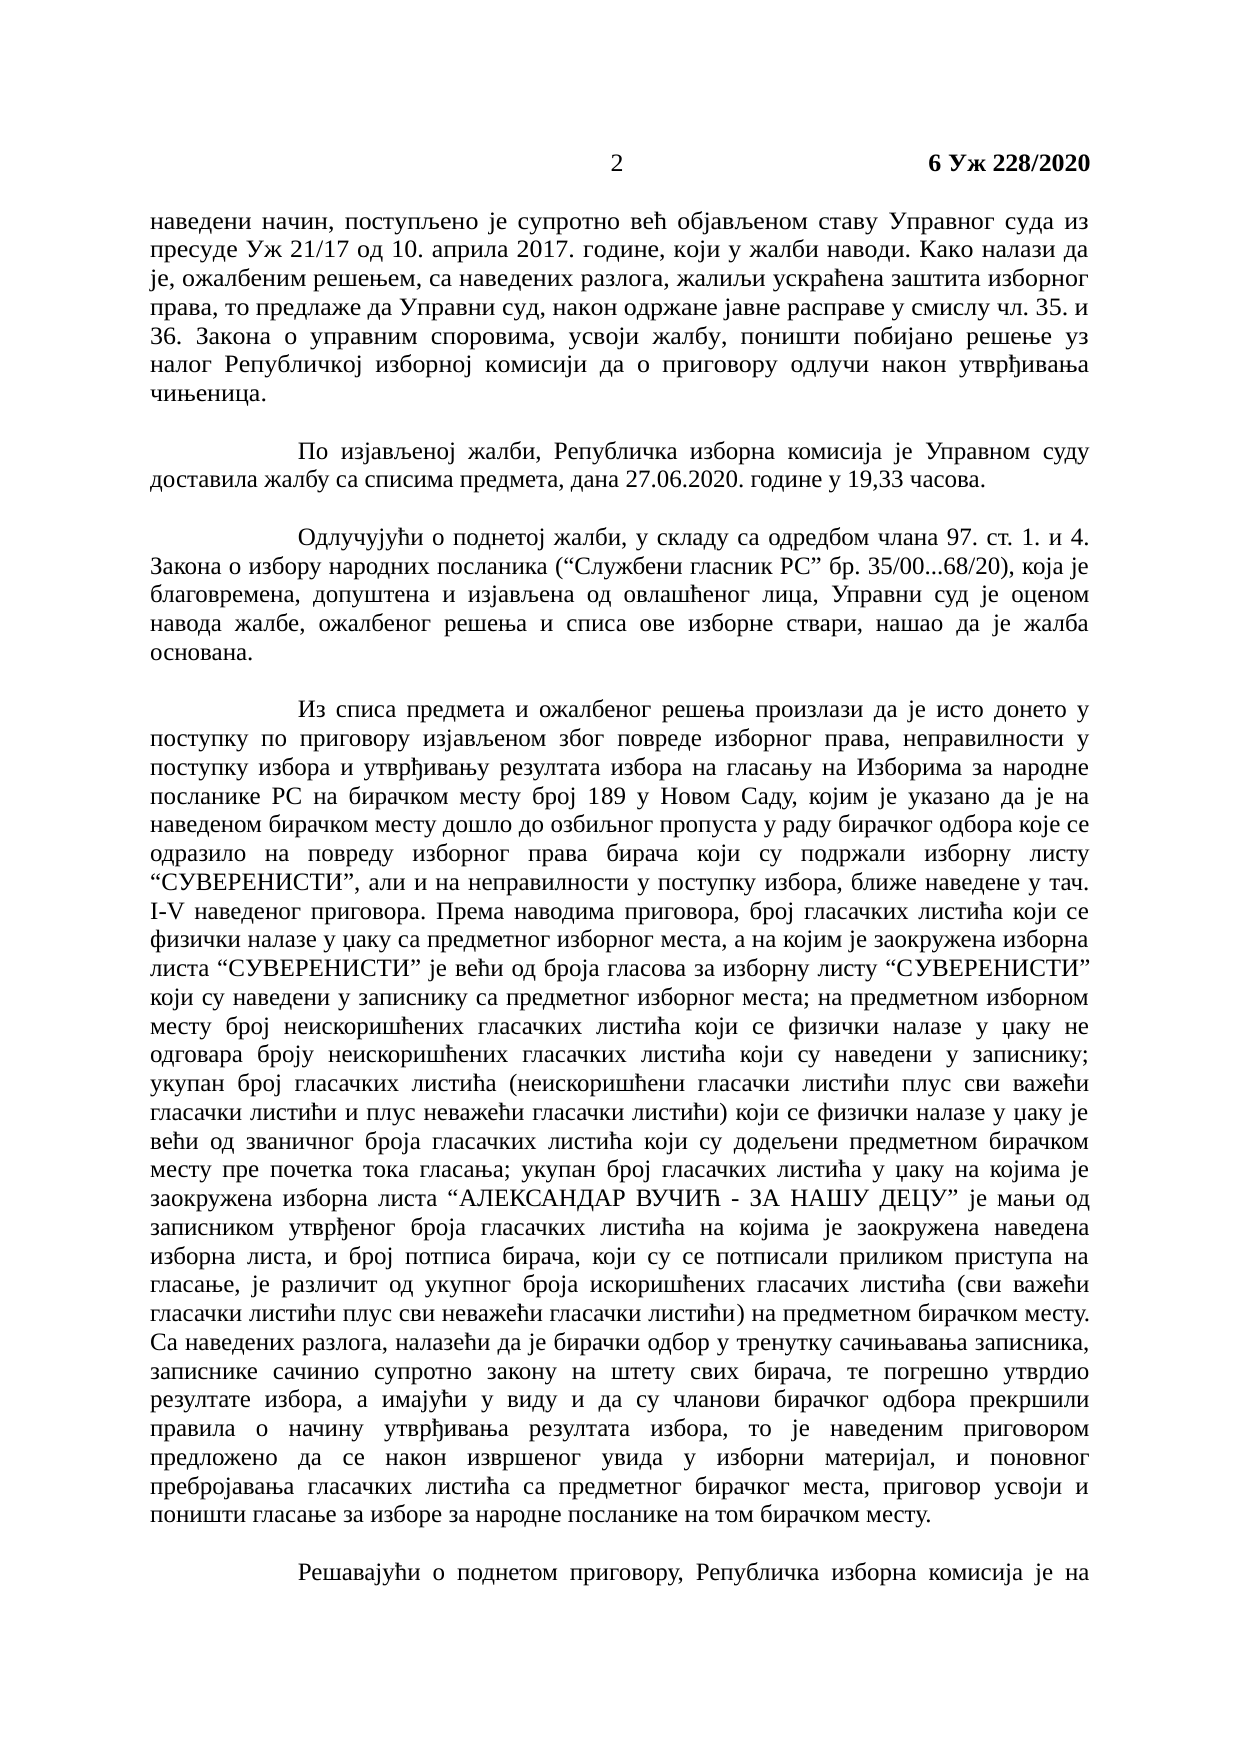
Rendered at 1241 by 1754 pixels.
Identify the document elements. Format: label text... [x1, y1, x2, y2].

text Из списа предмета и ожалбеног решења произлази да је исто донето у поступку по приговору изјављеном због повреде изборног права, неправилности у поступку избора и утврђивању резултата избора на гласању на Изборима за народне посланике РС на бирачком месту број 189 у Новом Саду, којим је указано да је на наведеном бирачком месту дошло до озбиљног пропуста у раду бирачког одбора које се одразило на повреду изборног права бирача који су подржали изборну листу “СУВЕРЕНИСТИ”, али и на неправилности у поступку избора, ближе наведене у тач. I-V наведеног приговора. Према наводима приговора, број гласачких листића који се физички налазе у џаку са предметног изборног места, а на којим је заокружена изборна листа “СУВЕРЕНИСТИ” је већи од броја гласова за изборну листу “СУВЕРЕНИСТИ” који су наведени у записнику са предметног изборног места; на предметном изборном месту број неискоришћених гласачких листића који се физички налазе у џаку не одговара броју неискоришћених гласачких листића који су наведени у записнику; укупан број гласачких листића (неискоришћени гласачки листићи плус сви важећи гласачки листићи и плус неважећи гласачки листићи) који се физички налазе у џаку је већи од званичног броја гласачких листића који су додељени предметном бирачком месту пре почетка тока гласања; укупан број гласачких листића у џаку на којима је заокружена изборна листа “АЛЕКСАНДАР ВУЧИЋ - ЗА НАШУ ДЕЦУ” је мањи од записником утврђеног броја гласачких листића на којима је заокружена наведена изборна листа, и број потписа бирача, који су се потписали приликом приступа на гласање, је различит од укупног броја искоришћених гласачих листића (сви важећи гласачки листићи плус сви неважећи гласачки листићи) на предметном бирачком месту. Са наведених разлога, налазећи да је бирачки одбор у тренутку сачињавања записника, записнике сачинио супротно закону на штету свих бирача, те погрешно утврдио резултате избора, а имајући у виду и да су чланови бирачког одбора прекршили правила о начину утврђивања резултата избора, то је наведеним приговором предложено да се након извршеног увида у изборни материјал, и поновног пребројавања гласачких листића са предметног бирачког места, приговор усвоји и поништи гласање за изборе за народне посланике на том бирачком месту. [150, 694, 1090, 1528]
text По изјављеној жалби, Републичка изборна комисија је Управном суду доставила жалбу са списима предмета, дана 27.06.2020. године у 19,33 часова. [150, 436, 1090, 493]
text Решавајући о поднетом приговору, Републичка изборна комисија је на [150, 1557, 1090, 1586]
text наведени начин, поступљено је супротно већ објављеном ставу Управног суда из пресуде Уж 21/17 од 10. априла 2017. године, који у жалби наводи. Како налази да је, ожалбеним решењем, са наведених разлога, жалиљи ускраћена заштита изборног права, то предлаже да Управни суд, након одржане јавне расправе у смислу чл. 35. и 36. Закона о управним споровима, усвоји жалбу, поништи побијано решење уз налог Републичкој изборној комисији да о приговору одлучи након утврђивања чињеница. [150, 206, 1090, 407]
text Одлучујући о поднетој жалби, у складу са одредбом члана 97. ст. 1. и 4. Закона о избору народних посланика (“Службени гласник РС” бр. 35/00...68/20), која је благовремена, допуштена и изјављена од овлашћеног лица, Управни суд је оценом навода жалбе, ожалбеног решења и списа ове изборне ствари, нашао да је жалба основана. [150, 522, 1090, 666]
